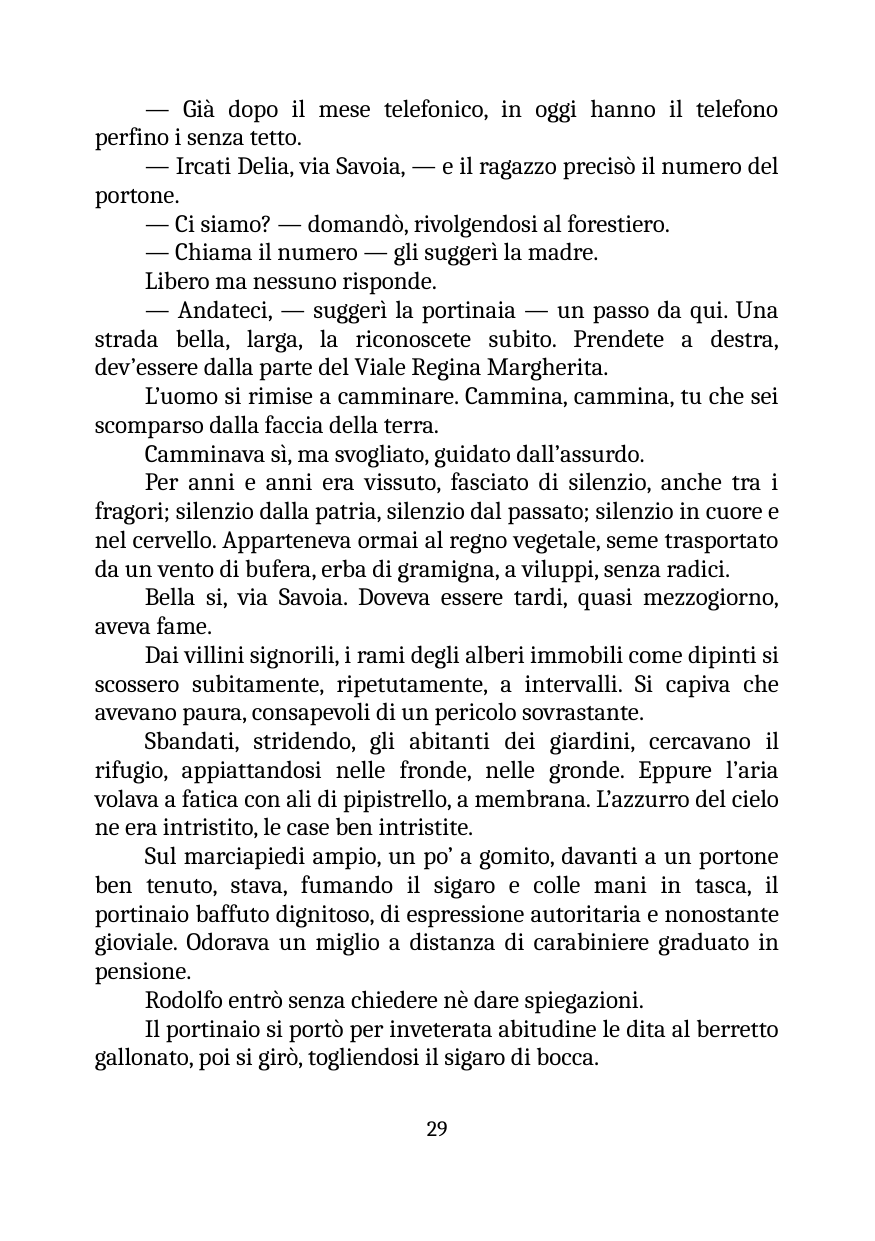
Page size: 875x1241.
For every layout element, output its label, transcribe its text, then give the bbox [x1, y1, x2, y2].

text Libero ma nessuno risponde. [94, 267, 779, 296]
text Per anni e anni era vissuto, fasciato di silenzio, anche tra i fragori; silenzio dalla patria, silenzio dal passato; silenzio in cuore e nel cervello. Apparteneva ormai al regno vegetale, seme trasportato da un vento di bufera, erba di gramigna, a viluppi, senza radici. [94, 468, 779, 583]
text — Già dopo il mese telefonico, in oggi hanno il telefono perfino i senza tetto. [94, 94, 779, 152]
text Dai villini signorili, i rami degli alberi immobili come dipinti si scossero subitamente, ripetutamente, a intervalli. Si capiva che avevano paura, consapevoli di un pericolo sovrastante. [94, 641, 779, 727]
text Sbandati, stridendo, gli abitanti dei giardini, cercavano il rifugio, appiattandosi nelle fronde, nelle gronde. Eppure l’aria volava a fatica con ali di pipistrello, a membrana. L’azzurro del cielo ne era intristito, le case ben intristite. [94, 727, 779, 842]
text Bella si, via Savoia. Doveva essere tardi, quasi mezzogiorno, aveva fame. [94, 583, 779, 641]
text Camminava sì, ma svogliato, guidato dall’assurdo. [94, 439, 779, 468]
text Rodolfo entrò senza chiedere nè dare spiegazioni. [94, 986, 779, 1014]
text — Ci siamo? — domandò, rivolgendosi al forestiero. [94, 209, 779, 238]
text Il portinaio si portò per inveterata abitudine le dita al berretto gallonato, poi si girò, togliendosi il sigaro di bocca. [94, 1014, 779, 1072]
text — Ircati Delia, via Savoia, — e il ragazzo precisò il numero del portone. [94, 152, 779, 209]
text Sul marciapiedi ampio, un po’ a gomito, davanti a un portone ben tenuto, stava, fumando il sigaro e colle mani in tasca, il portinaio baffuto dignitoso, di espressione autoritaria e nonostante gioviale. Odorava un miglio a distanza di carabiniere graduato in pensione. [94, 842, 779, 986]
text — Andateci, — suggerì la portinaia — un passo da qui. Una strada bella, larga, la riconoscete subito. Prendete a destra, dev’essere dalla parte del Viale Regina Margherita. [94, 296, 779, 382]
text L’uomo si rimise a camminare. Cammina, cammina, tu che sei scomparso dalla faccia della terra. [94, 382, 779, 439]
text — Chiama il numero — gli suggerì la madre. [94, 238, 779, 267]
